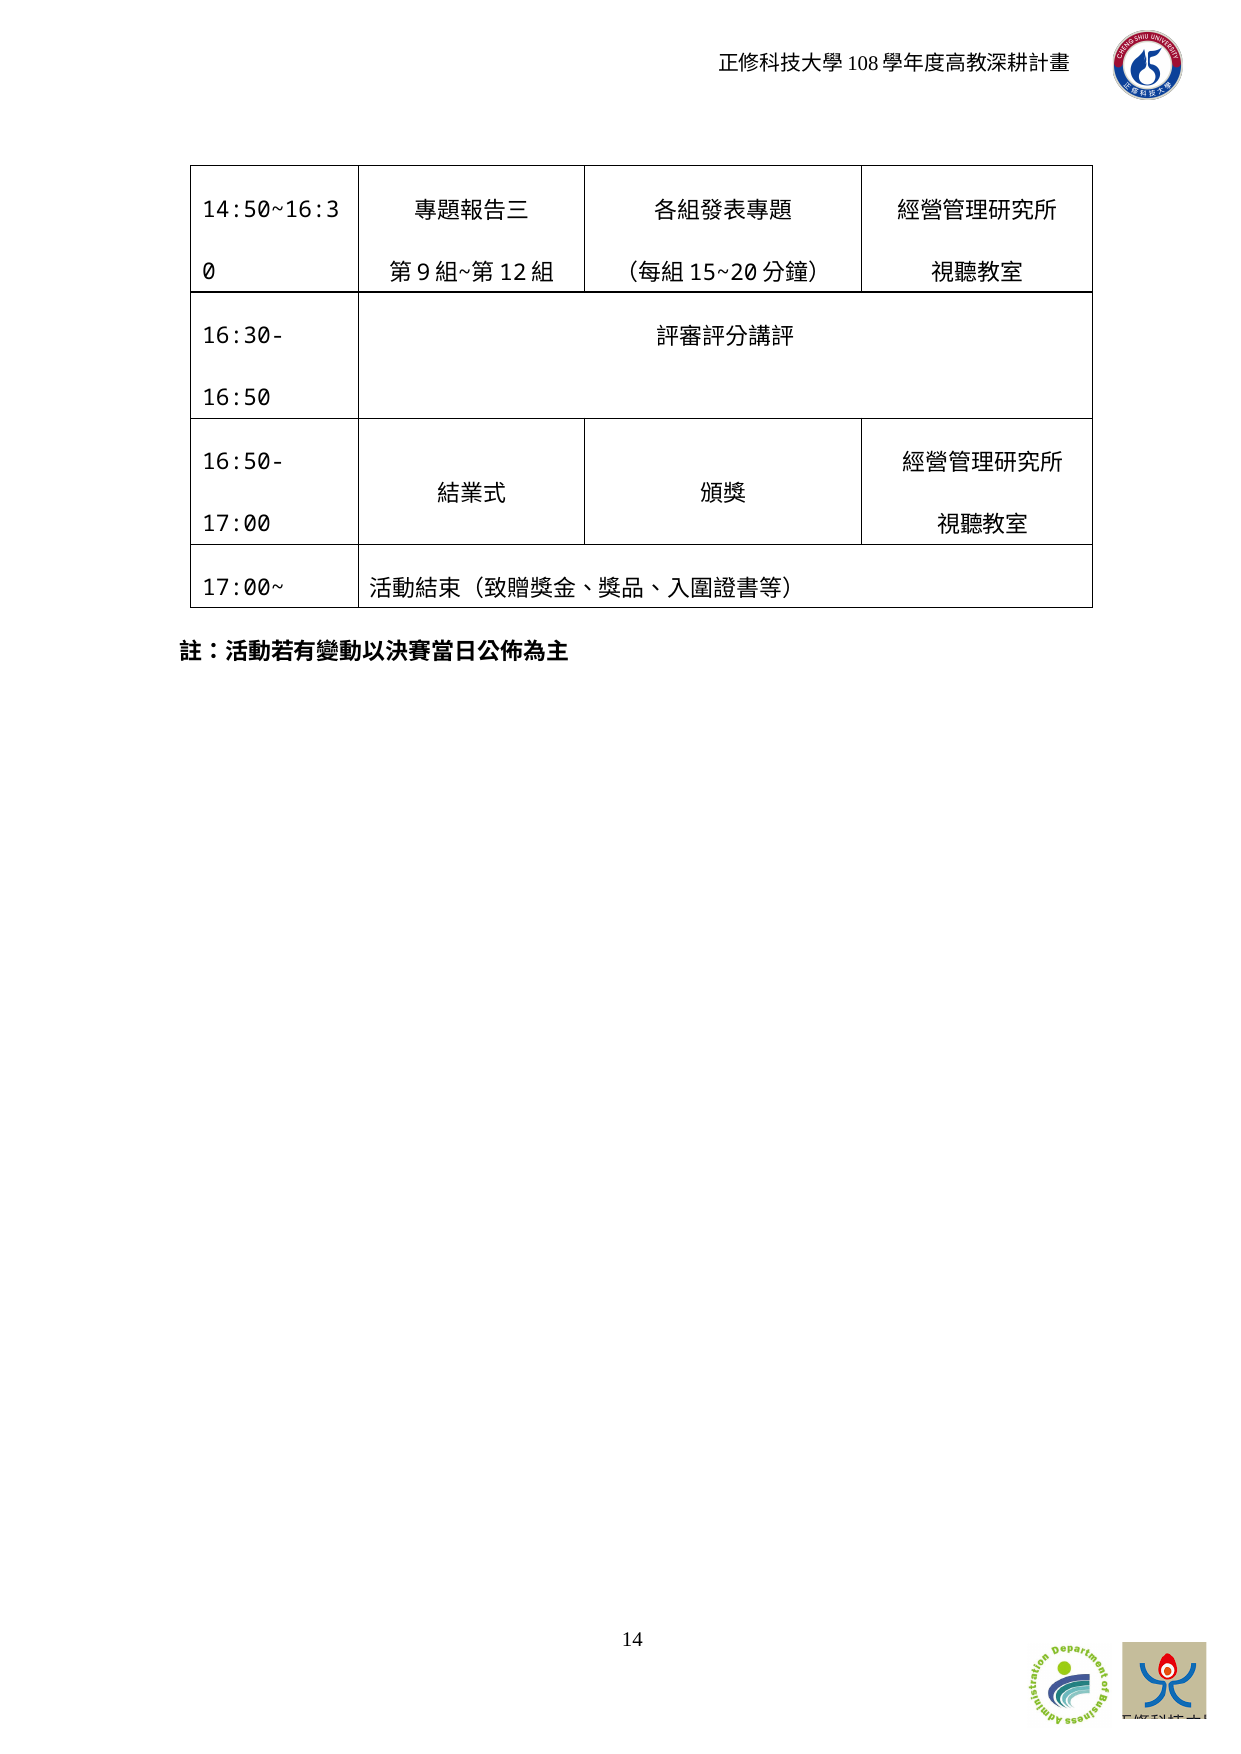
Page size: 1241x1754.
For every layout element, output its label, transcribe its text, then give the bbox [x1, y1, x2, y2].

table_cell 頒獎 [585, 419, 861, 543]
table_cell 16:30-16:50 [191, 293, 358, 417]
table_cell 經營管理研究所 視聽教室 [862, 419, 1092, 543]
table_cell 經營管理研究所 視聽教室 [862, 166, 1092, 291]
table_cell 結業式 [359, 419, 584, 543]
table_cell 專題報告三 第9組~第12組 [359, 166, 584, 291]
table_cell 14:50~16:30 [191, 166, 358, 291]
picture [1027, 1643, 1112, 1728]
table_cell 17:00~ [191, 545, 358, 607]
table_cell 評審評分講評 [359, 293, 1092, 417]
table_cell 16:50-17:00 [191, 419, 358, 543]
text 註：活動若有變動以決賽當日公佈為主 [142, 608, 1122, 671]
picture [1122, 1642, 1207, 1719]
table_cell 活動結束（致贈獎金、獎品、入圍證書等） [359, 545, 1092, 607]
picture [1112, 30, 1183, 100]
table_cell 各組發表專題 （每組15~20分鐘） [585, 166, 861, 291]
